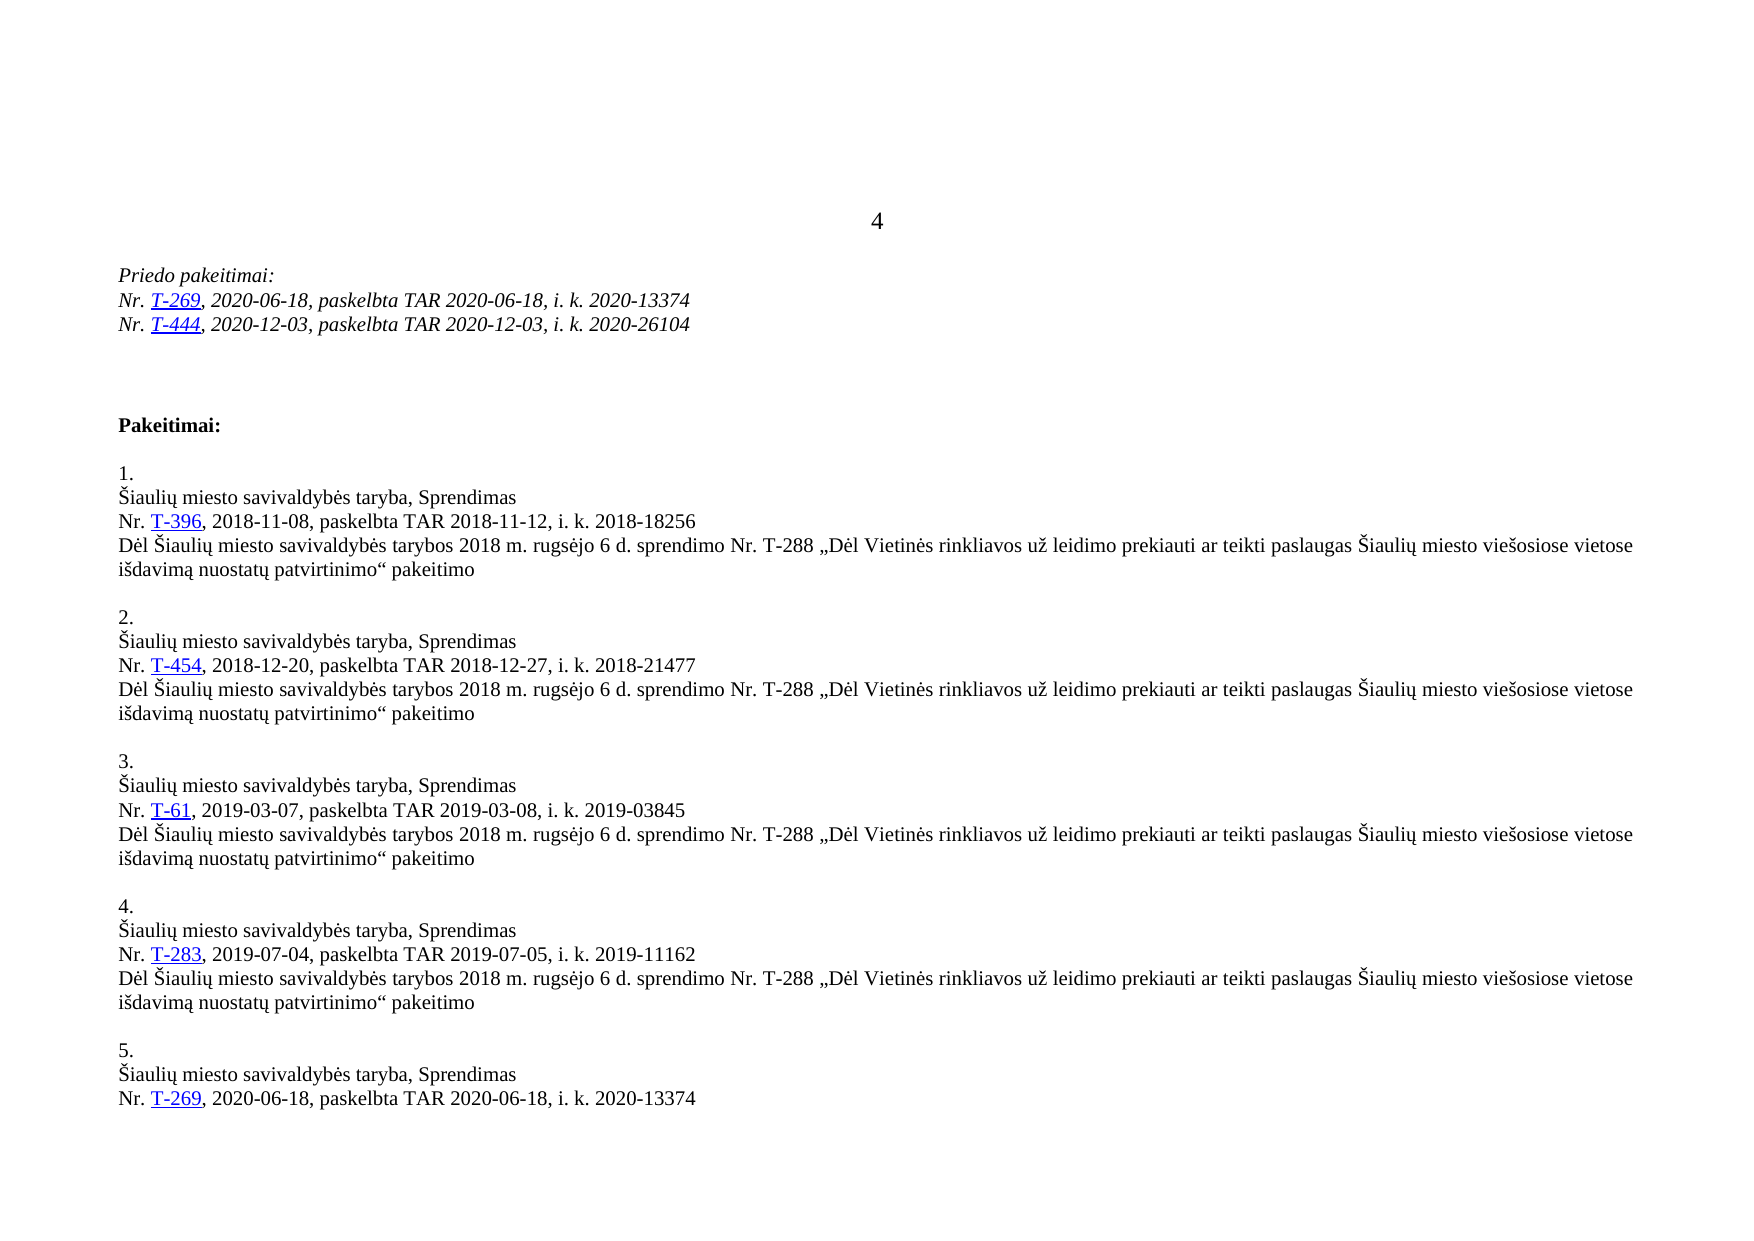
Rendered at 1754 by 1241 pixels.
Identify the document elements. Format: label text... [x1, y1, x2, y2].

text Nr. T-444, 2020-12-03, paskelbta TAR 2020-12-03, i. k. 2020-26104 [118, 312, 1636, 336]
text Šiaulių miesto savivaldybės taryba, Sprendimas [118, 629, 1636, 653]
text Dėl Šiaulių miesto savivaldybės tarybos 2018 m. rugsėjo 6 d. sprendimo Nr. T-288 „Dėl Vietinės rinkliavos už leidimo prekiauti ar teikti paslaugas Šiaulių miesto viešosiose vietose išdavimą nuostatų patvirtinimo“ pakeitimo [118, 677, 1636, 725]
text Dėl Šiaulių miesto savivaldybės tarybos 2018 m. rugsėjo 6 d. sprendimo Nr. T-288 „Dėl Vietinės rinkliavos už leidimo prekiauti ar teikti paslaugas Šiaulių miesto viešosiose vietose išdavimą nuostatų patvirtinimo“ pakeitimo [118, 822, 1636, 870]
text Dėl Šiaulių miesto savivaldybės tarybos 2018 m. rugsėjo 6 d. sprendimo Nr. T-288 „Dėl Vietinės rinkliavos už leidimo prekiauti ar teikti paslaugas Šiaulių miesto viešosiose vietose išdavimą nuostatų patvirtinimo“ pakeitimo [118, 966, 1636, 1014]
text Šiaulių miesto savivaldybės taryba, Sprendimas [118, 1062, 1636, 1086]
text Pakeitimai: [118, 412, 1636, 437]
text Šiaulių miesto savivaldybės taryba, Sprendimas [118, 918, 1636, 942]
text 4. [118, 894, 1636, 918]
text Nr. T-283, 2019-07-04, paskelbta TAR 2019-07-05, i. k. 2019-11162 [118, 942, 1636, 966]
text Nr. T-269, 2020-06-18, paskelbta TAR 2020-06-18, i. k. 2020-13374 [118, 1086, 1636, 1110]
text 3. [118, 749, 1636, 773]
text Nr. T-61, 2019-03-07, paskelbta TAR 2019-03-08, i. k. 2019-03845 [118, 797, 1636, 822]
text Nr. T-454, 2018-12-20, paskelbta TAR 2018-12-27, i. k. 2018-21477 [118, 653, 1636, 677]
text 2. [118, 605, 1636, 629]
text 5. [118, 1038, 1636, 1062]
text Nr. T-396, 2018-11-08, paskelbta TAR 2018-11-12, i. k. 2018-18256 [118, 509, 1636, 533]
text Šiaulių miesto savivaldybės taryba, Sprendimas [118, 773, 1636, 797]
text Nr. T-269, 2020-06-18, paskelbta TAR 2020-06-18, i. k. 2020-13374 [118, 287, 1636, 312]
text Priedo pakeitimai: [118, 263, 1636, 287]
text Šiaulių miesto savivaldybės taryba, Sprendimas [118, 485, 1636, 509]
text 1. [118, 461, 1636, 485]
text Dėl Šiaulių miesto savivaldybės tarybos 2018 m. rugsėjo 6 d. sprendimo Nr. T-288 „Dėl Vietinės rinkliavos už leidimo prekiauti ar teikti paslaugas Šiaulių miesto viešosiose vietose išdavimą nuostatų patvirtinimo“ pakeitimo [118, 533, 1636, 581]
